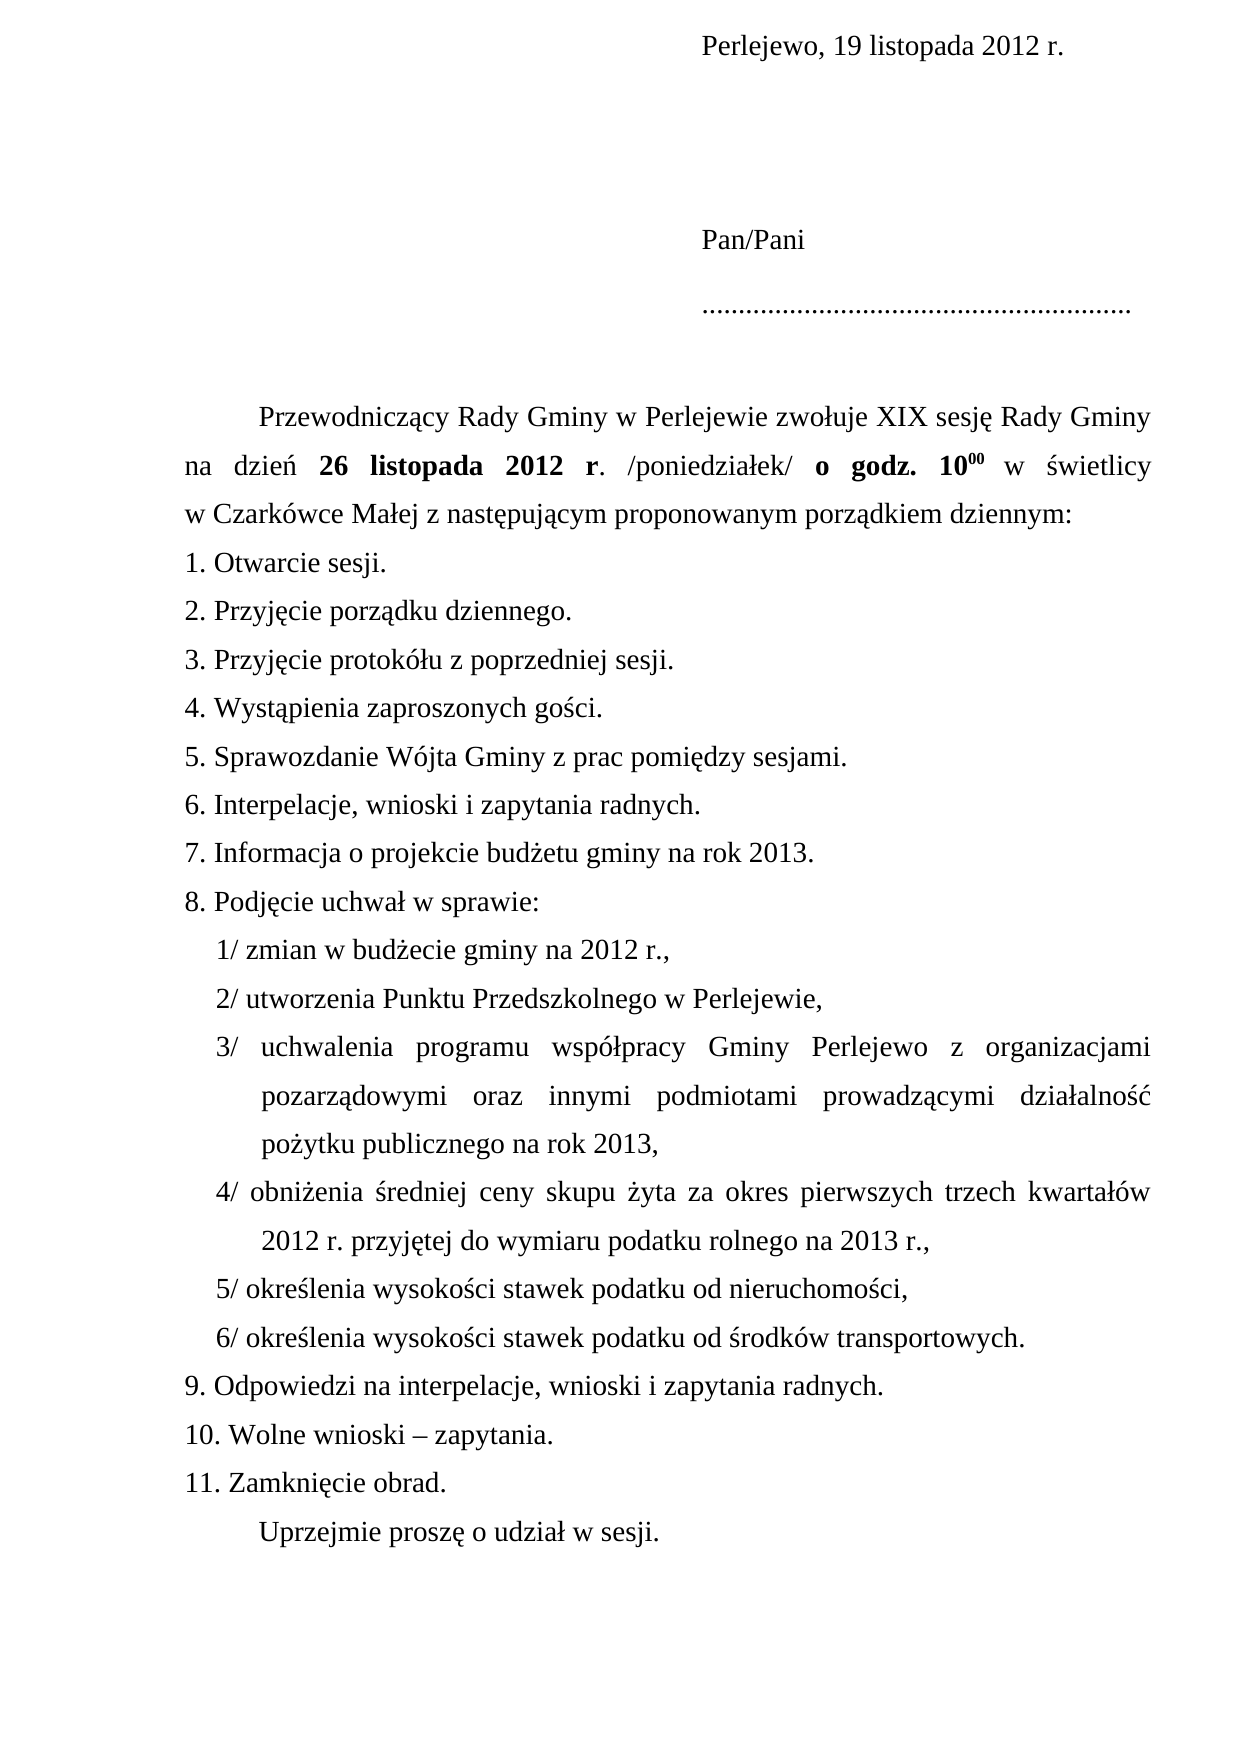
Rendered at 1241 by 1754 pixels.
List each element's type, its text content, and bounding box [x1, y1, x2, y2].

text Uprzejmie proszę o udział w sesji. [184, 1515, 1152, 1547]
text 5/ określenia wysokości stawek podatku od nieruchomości, [216, 1273, 1152, 1305]
text 6/ określenia wysokości stawek podatku od środków transportowych. [216, 1321, 1152, 1353]
text 1/ zmian w budżecie gminy na 2012 r., [216, 934, 1152, 966]
text 6. Interpelacje, wnioski i zapytania radnych. [184, 788, 1152, 821]
text 4/ obniżenia średniej ceny skupu żyta za okres pierwszych trzech kwartałów 2012 r. przyjętej do wymiaru podatku rolnego na 2013 r., [216, 1176, 1152, 1257]
text Przewodniczący Rady Gminy w Perlejewie zwołuje XIX sesję Rady Gminy na dzień 26 listopada 2012 r. /poniedziałek/ o godz. 1000 w świetlicy w Czarkówce Małej z następującym proponowanym porządkiem dziennym: [184, 401, 1152, 530]
text 3/ uchwalenia programu współpracy Gminy Perlejewo z organizacjami pozarządowymi oraz innymi podmiotami prowadzącymi działalność pożytku publicznego na rok 2013, [216, 1031, 1152, 1160]
text Perlejewo, 19 listopada 2012 r. [184, 29, 1152, 62]
text 11. Zamknięcie obrad. [184, 1466, 1152, 1499]
text 2/ utworzenia Punktu Przedszkolnego w Perlejewie, [216, 982, 1152, 1014]
text 5. Sprawozdanie Wójta Gminy z prac pomiędzy sesjami. [184, 740, 1152, 772]
text 10. Wolne wnioski – zapytania. [184, 1418, 1152, 1450]
text 4. Wystąpienia zaproszonych gości. [184, 691, 1152, 724]
text 1. Otwarcie sesji. [184, 546, 1152, 578]
text 8. Podjęcie uchwał w sprawie: [184, 885, 1152, 917]
text 7. Informacja o projekcie budżetu gminy na rok 2013. [184, 837, 1152, 869]
text Pan/Pani [184, 223, 1152, 256]
text 9. Odpowiedzi na interpelacje, wnioski i zapytania radnych. [184, 1369, 1152, 1402]
text 2. Przyjęcie porządku dziennego. [184, 594, 1152, 627]
text 3. Przyjęcie protokółu z poprzedniej sesji. [184, 643, 1152, 675]
text ........................................................... [184, 288, 1152, 320]
